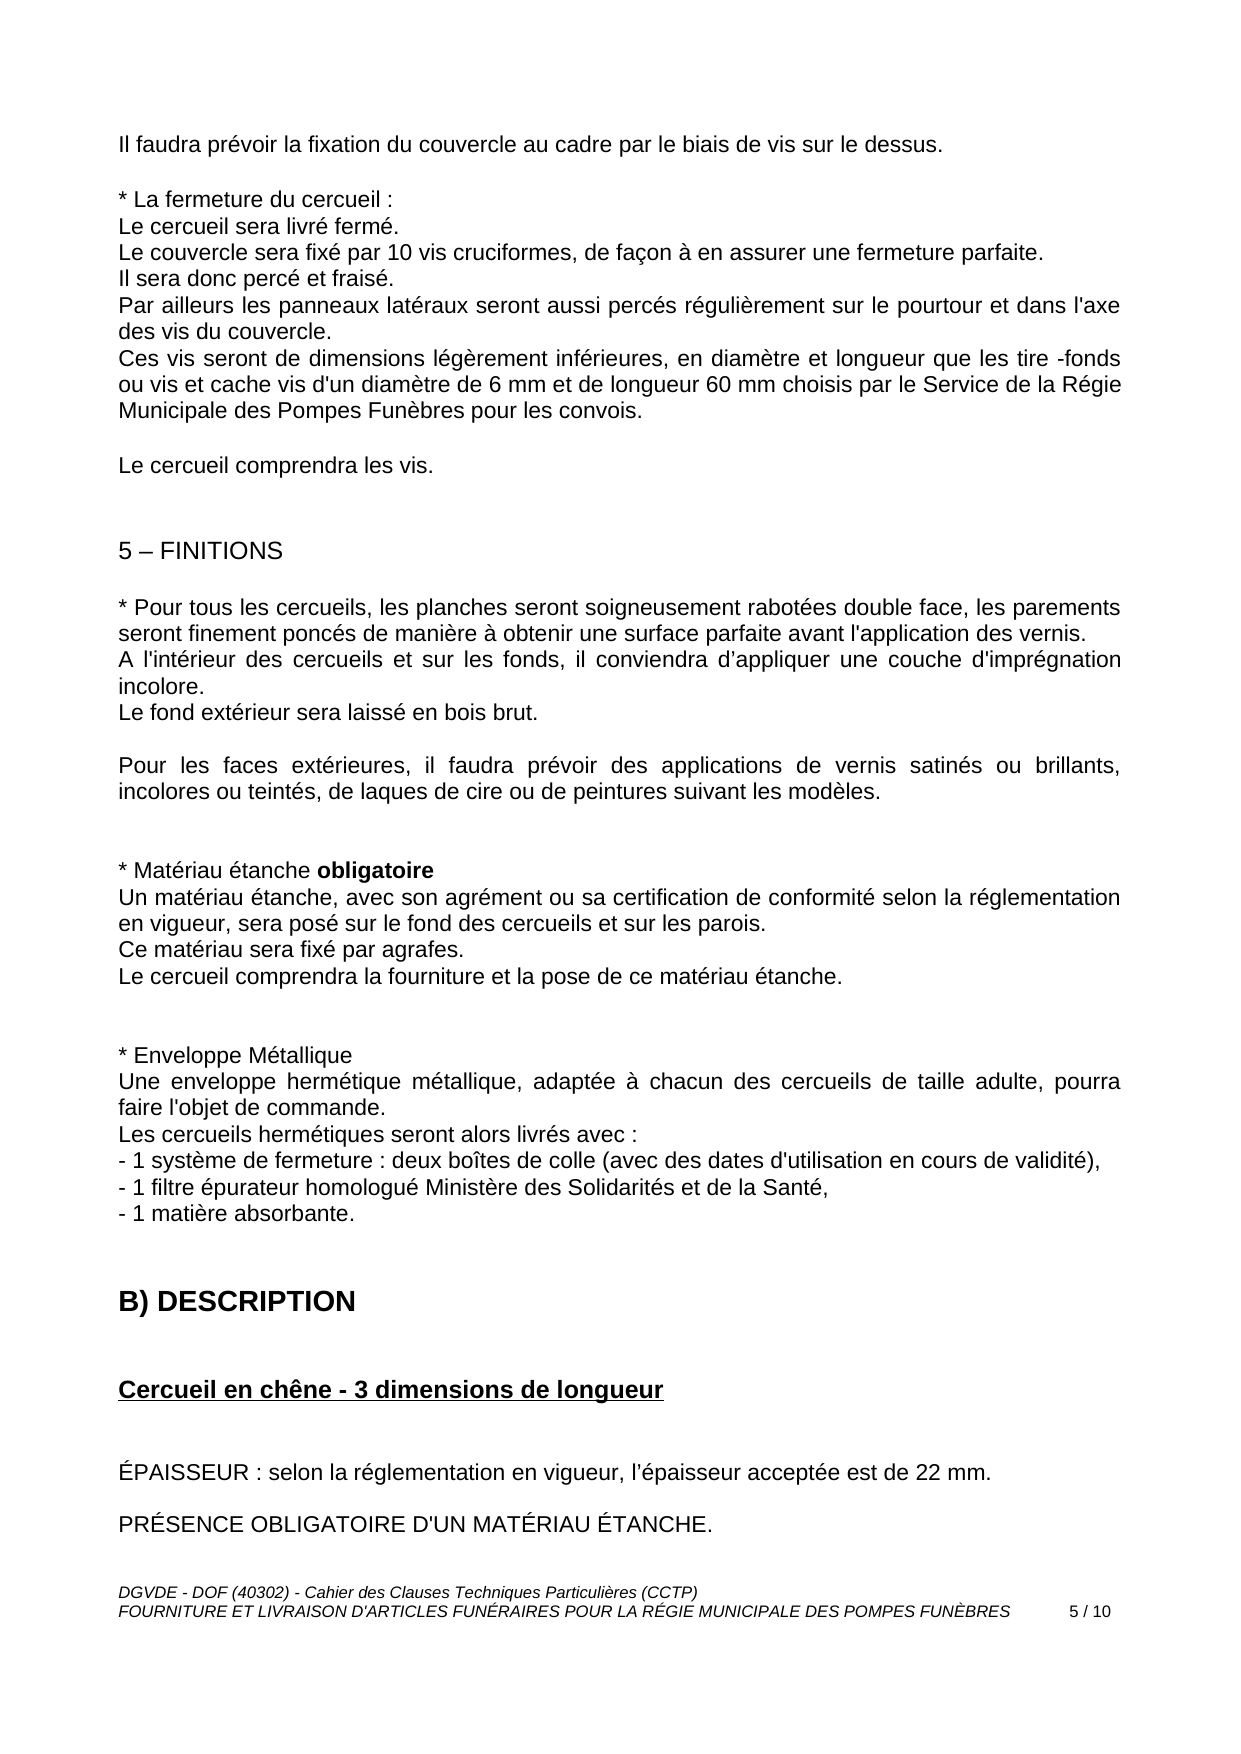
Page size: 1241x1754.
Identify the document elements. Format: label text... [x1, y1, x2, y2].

text Cercueil en chêne - 3 dimensions de longueur [118, 1375, 1122, 1403]
text - 1 filtre épurateur homologué Ministère des Solidarités et de la Santé, [118, 1173, 1122, 1200]
text Ce matériau sera fixé par agrafes. [118, 936, 1122, 963]
text Ces vis seront de dimensions légèrement inférieures, en diamètre et longueur que les tire -fonds ou vis et cache vis d'un diamètre de 6 mm et de longueur 60 mm choisis par le Service de la Régie Municipale des Pompes Funèbres pour les convois. [118, 344, 1122, 423]
text Pour les faces extérieures, il faudra prévoir des applications de vernis satinés ou brillants, incolores ou teintés, de laques de cire ou de peintures suivant les modèles. [118, 752, 1122, 804]
text B) DESCRIPTION [118, 1284, 1122, 1317]
text Le cercueil comprendra les vis. [118, 452, 1122, 479]
text Épaisseur : Selon la réglementation en vigueur, l’épaisseur acceptée est de 22 mm. [118, 1458, 1122, 1485]
text Il faudra prévoir la fixation du couvercle au cadre par le biais de vis sur le dessus. [118, 131, 1122, 158]
text Un matériau étanche, avec son agrément ou sa certification de conformité selon la réglementation en vigueur, sera posé sur le fond des cercueils et sur les parois. [118, 883, 1122, 936]
text Il sera donc percé et fraisé. [118, 265, 1122, 292]
text Présence obligatoire d'un matériau étanche. [118, 1511, 1122, 1538]
text Le cercueil sera livré fermé. [118, 213, 1122, 239]
text Par ailleurs les panneaux latéraux seront aussi percés régulièrement sur le pourtour et dans l'axe des vis du couvercle. [118, 292, 1122, 344]
text A l'intérieur des cercueils et sur les fonds, il conviendra d’appliquer une couche d'imprégnation incolore. [118, 646, 1122, 699]
text - 1 système de fermeture : deux boîtes de colle (avec des dates d'utilisation en cours de validité), [118, 1147, 1122, 1173]
text Les cercueils hermétiques seront alors livrés avec : [118, 1121, 1122, 1147]
text - 1 matière absorbante. [118, 1200, 1122, 1226]
text Le fond extérieur sera laissé en bois brut. [118, 699, 1122, 725]
text 5 – FINITIONS [118, 536, 1122, 565]
text Une enveloppe hermétique métallique, adaptée à chacun des cercueils de taille adulte, pourra faire l'objet de commande. [118, 1068, 1122, 1121]
text * Enveloppe Métallique [118, 1042, 1122, 1068]
text * Pour tous les cercueils, les planches seront soigneusement rabotées double face, les parements seront finement poncés de manière à obtenir une surface parfaite avant l'application des vernis. [118, 594, 1122, 646]
text Le cercueil comprendra la fourniture et la pose de ce matériau étanche. [118, 963, 1122, 989]
text * La fermeture du cercueil : [118, 186, 1122, 213]
text Le couvercle sera fixé par 10 vis cruciformes, de façon à en assurer une fermeture parfaite. [118, 239, 1122, 265]
text * Matériau étanche obligatoire [118, 857, 1122, 883]
